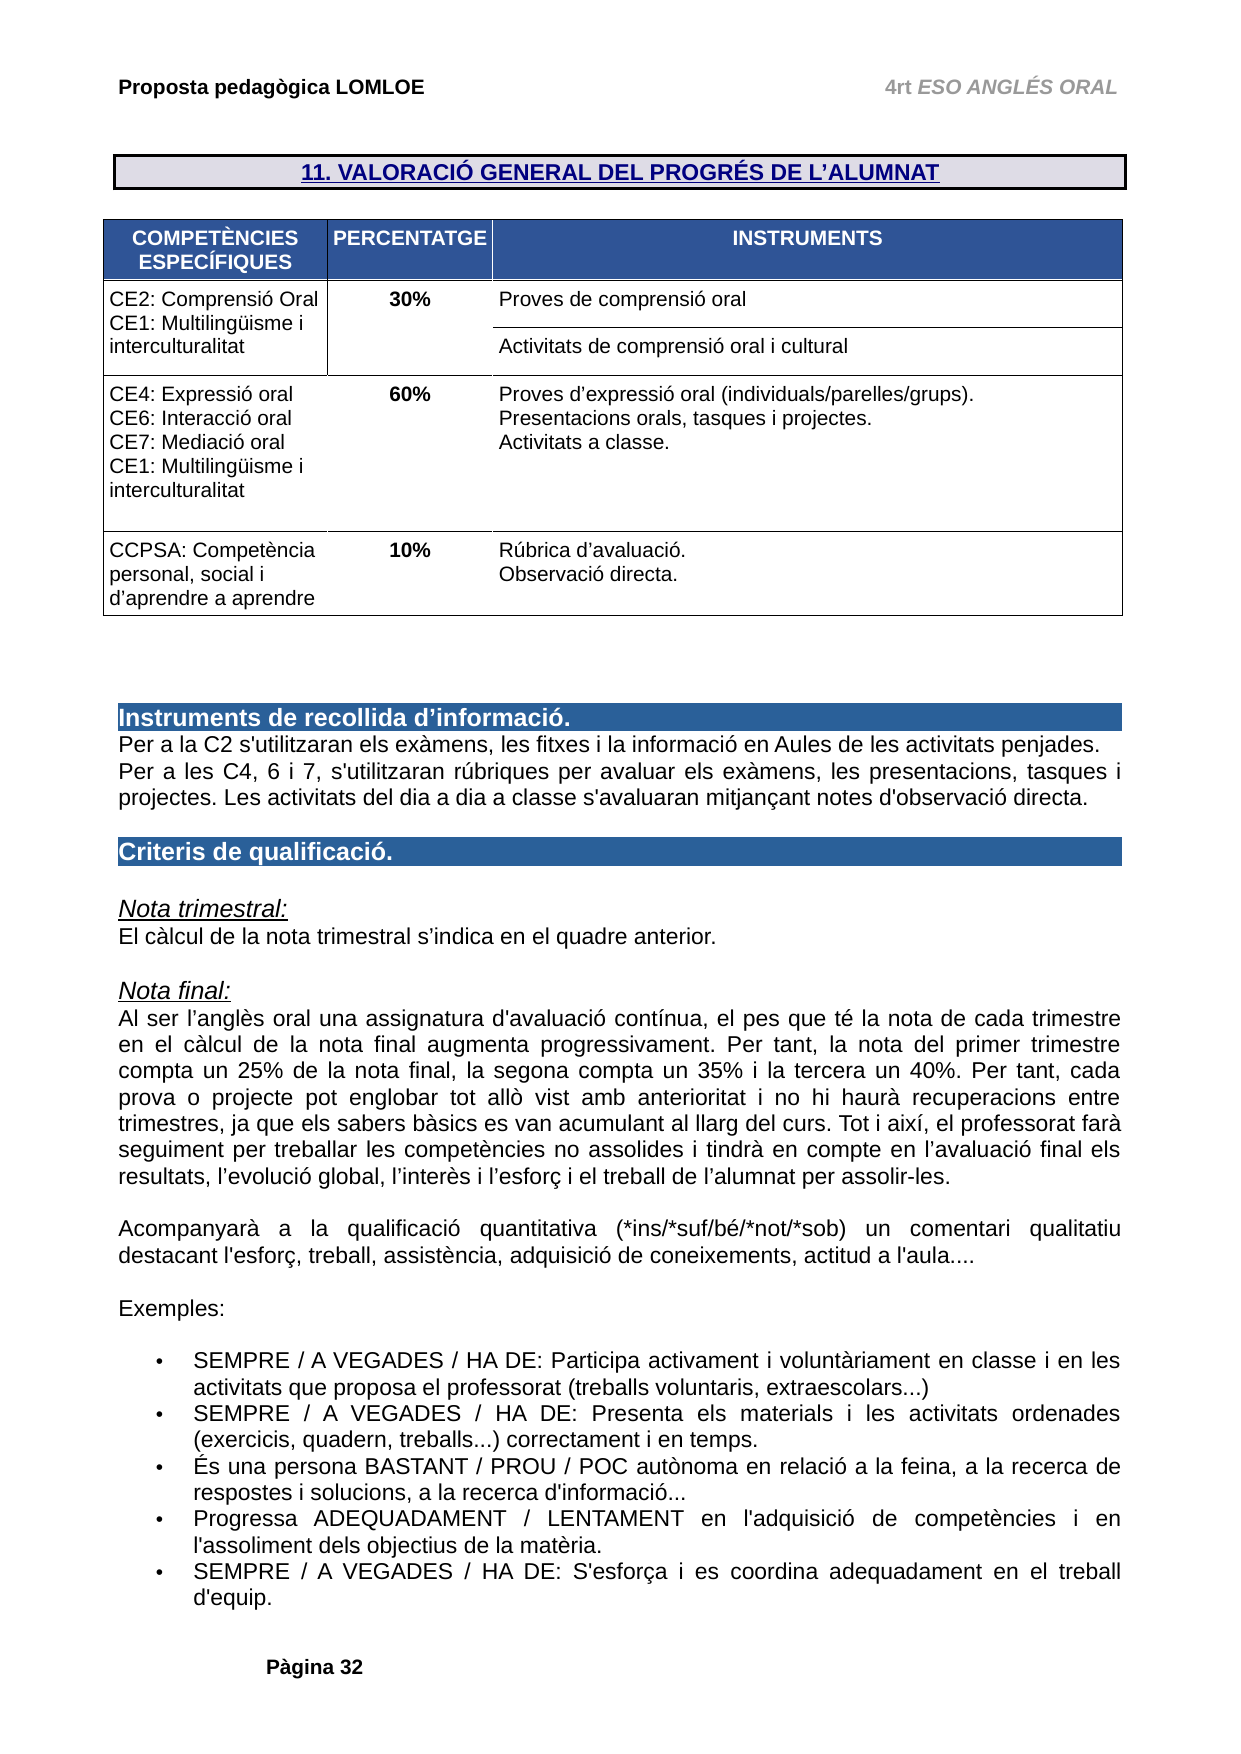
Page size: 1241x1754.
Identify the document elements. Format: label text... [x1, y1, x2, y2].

text Nota trimestral: [118, 894, 1122, 923]
table_header PERCENTATGE [328, 220, 492, 279]
text Per a la C2 s'utilitzaran els exàmens, les fitxes i la informació en Aules de les activitats penjades. [118, 731, 1122, 758]
table_cell 10% [328, 532, 492, 615]
table_cell Proves de comprensió oral [493, 281, 1122, 327]
table_cell 60% [328, 376, 492, 531]
text Al ser l’anglès oral una assignatura d'avaluació contínua, el pes que té la nota de cada trimestre en el càlcul de la nota final augmenta progressivament. Per tant, la nota del primer trimestre compta un 25% de la nota final, la segona compta un 35% i la tercera un 40%. Per tant, cada prova o projecte pot englobar tot allò vist amb anterioritat i no hi haurà recuperacions entre trimestres, ja que els sabers bàsics es van acumulant al llarg del curs. Tot i així, el professorat farà seguiment per treballar les competències no assolides i tindrà en compte en l’avaluació final els resultats, l’evolució global, l’interès i l’esforç i el treball de l’alumnat per assolir-les. [118, 1004, 1122, 1189]
list Progressa ADEQUADAMENT / LENTAMENT en l'adquisició de competències i en l'assoliment dels objectius de la matèria. [156, 1505, 1122, 1558]
text Instruments de recollida d’informació. [118, 703, 1122, 731]
table_cell CE4: Expressió oral CE6: Interacció oral CE7: Mediació oral CE1: Multilingüisme i interculturalitat [104, 376, 327, 531]
text Nota final: [118, 976, 1122, 1004]
text 11. VALORACIÓ GENERAL DEL PROGRÉS DE L’ALUMNAT [116, 157, 1124, 187]
table_cell Activitats de comprensió oral i cultural [493, 328, 1122, 375]
table_cell CE2: Comprensió Oral CE1: Multilingüisme i interculturalitat [104, 281, 327, 375]
table_cell Proves d’expressió oral (individuals/parelles/grups). Presentacions orals, tasques i projectes. Activitats a classe. [493, 376, 1122, 531]
text Criteris de qualificació. [118, 837, 1122, 866]
list SEMPRE / A VEGADES / HA DE: S'esforça i es coordina adequadament en el treball d'equip. [156, 1558, 1122, 1611]
table_header COMPETÈNCIES ESPECÍFIQUES [104, 220, 327, 279]
text El càlcul de la nota trimestral s’indica en el quadre anterior. [118, 923, 1122, 949]
list SEMPRE / A VEGADES / HA DE: Participa activament i voluntàriament en classe i en les activitats que proposa el professorat (treballs voluntaris, extraescolars...) [156, 1347, 1122, 1400]
table_cell CCPSA: Competència personal, social i d’aprendre a aprendre [104, 532, 327, 615]
text Acompanyarà a la qualificació quantitativa (*ins/*suf/bé/*not/*sob) un comentari qualitatiu destacant l'esforç, treball, assistència, adquisició de coneixements, actitud a l'aula.... [118, 1215, 1122, 1268]
table_header INSTRUMENTS [493, 220, 1122, 279]
text Per a les C4, 6 i 7, s'utilitzaran rúbriques per avaluar els exàmens, les presentacions, tasques i projectes. Les activitats del dia a dia a classe s'avaluaran mitjançant notes d'observació directa. [118, 758, 1122, 811]
table_cell 30% [328, 281, 492, 375]
list SEMPRE / A VEGADES / HA DE: Presenta els materials i les activitats ordenades (exercicis, quadern, treballs...) correctament i en temps. [156, 1400, 1122, 1453]
table_cell Rúbrica d’avaluació. Observació directa. [493, 532, 1122, 615]
list És una persona BASTANT / PROU / POC autònoma en relació a la feina, a la recerca de respostes i solucions, a la recerca d'informació... [156, 1453, 1122, 1505]
text Exemples: [118, 1294, 1122, 1321]
